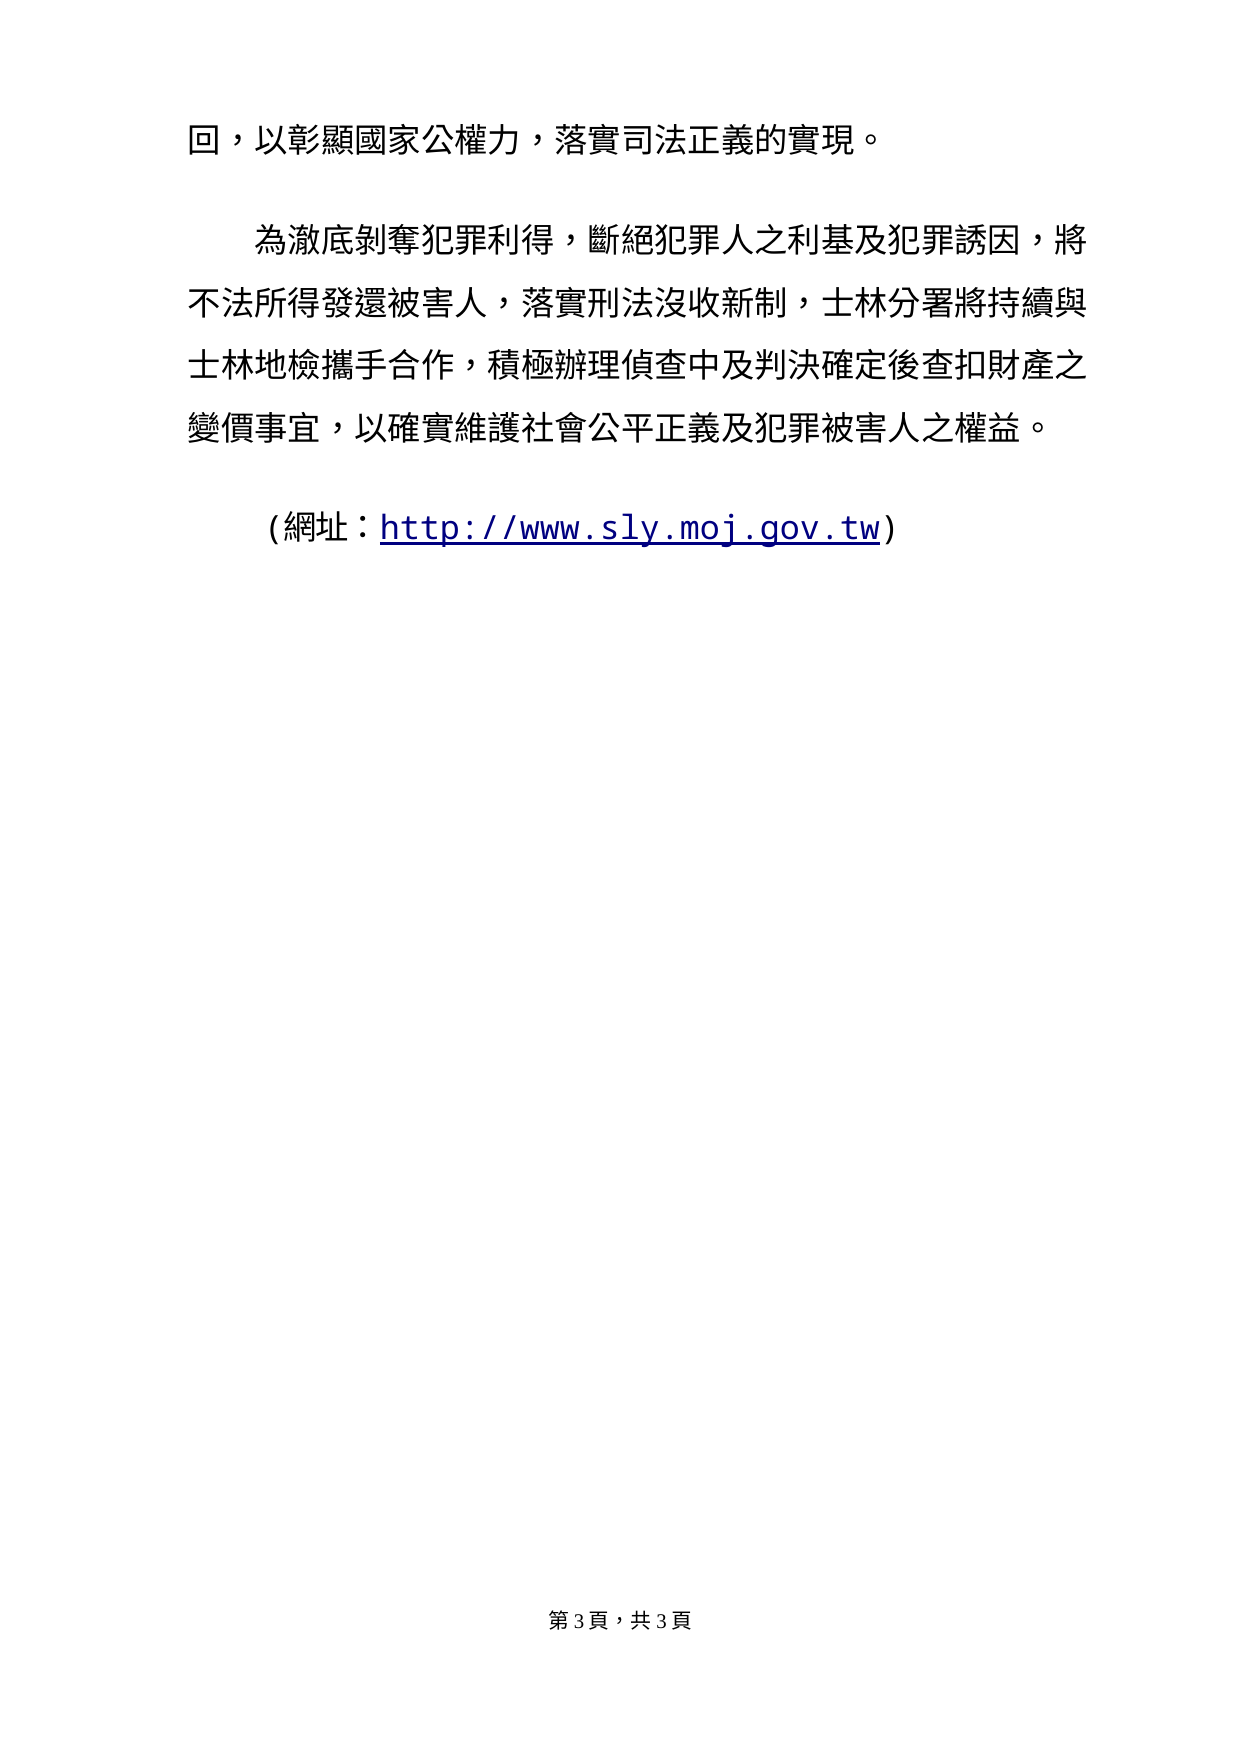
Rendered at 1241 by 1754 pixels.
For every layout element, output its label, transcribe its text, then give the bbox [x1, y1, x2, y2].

text 為澈底剝奪犯罪利得，斷絕犯罪人之利基及犯罪誘因，將不法所得發還被害人，落實刑法沒收新制，士林分署將持續與士林地檢攜手合作，積極辦理偵查中及判決確定後查扣財產之變價事宜，以確實維護社會公平正義及犯罪被害人之權益。 [187, 196, 1088, 446]
text (網址：http://www.sly.moj.gov.tw) [187, 484, 1053, 546]
text 回，以彰顯國家公權力，落實司法正義的實現。 [187, 96, 1088, 159]
